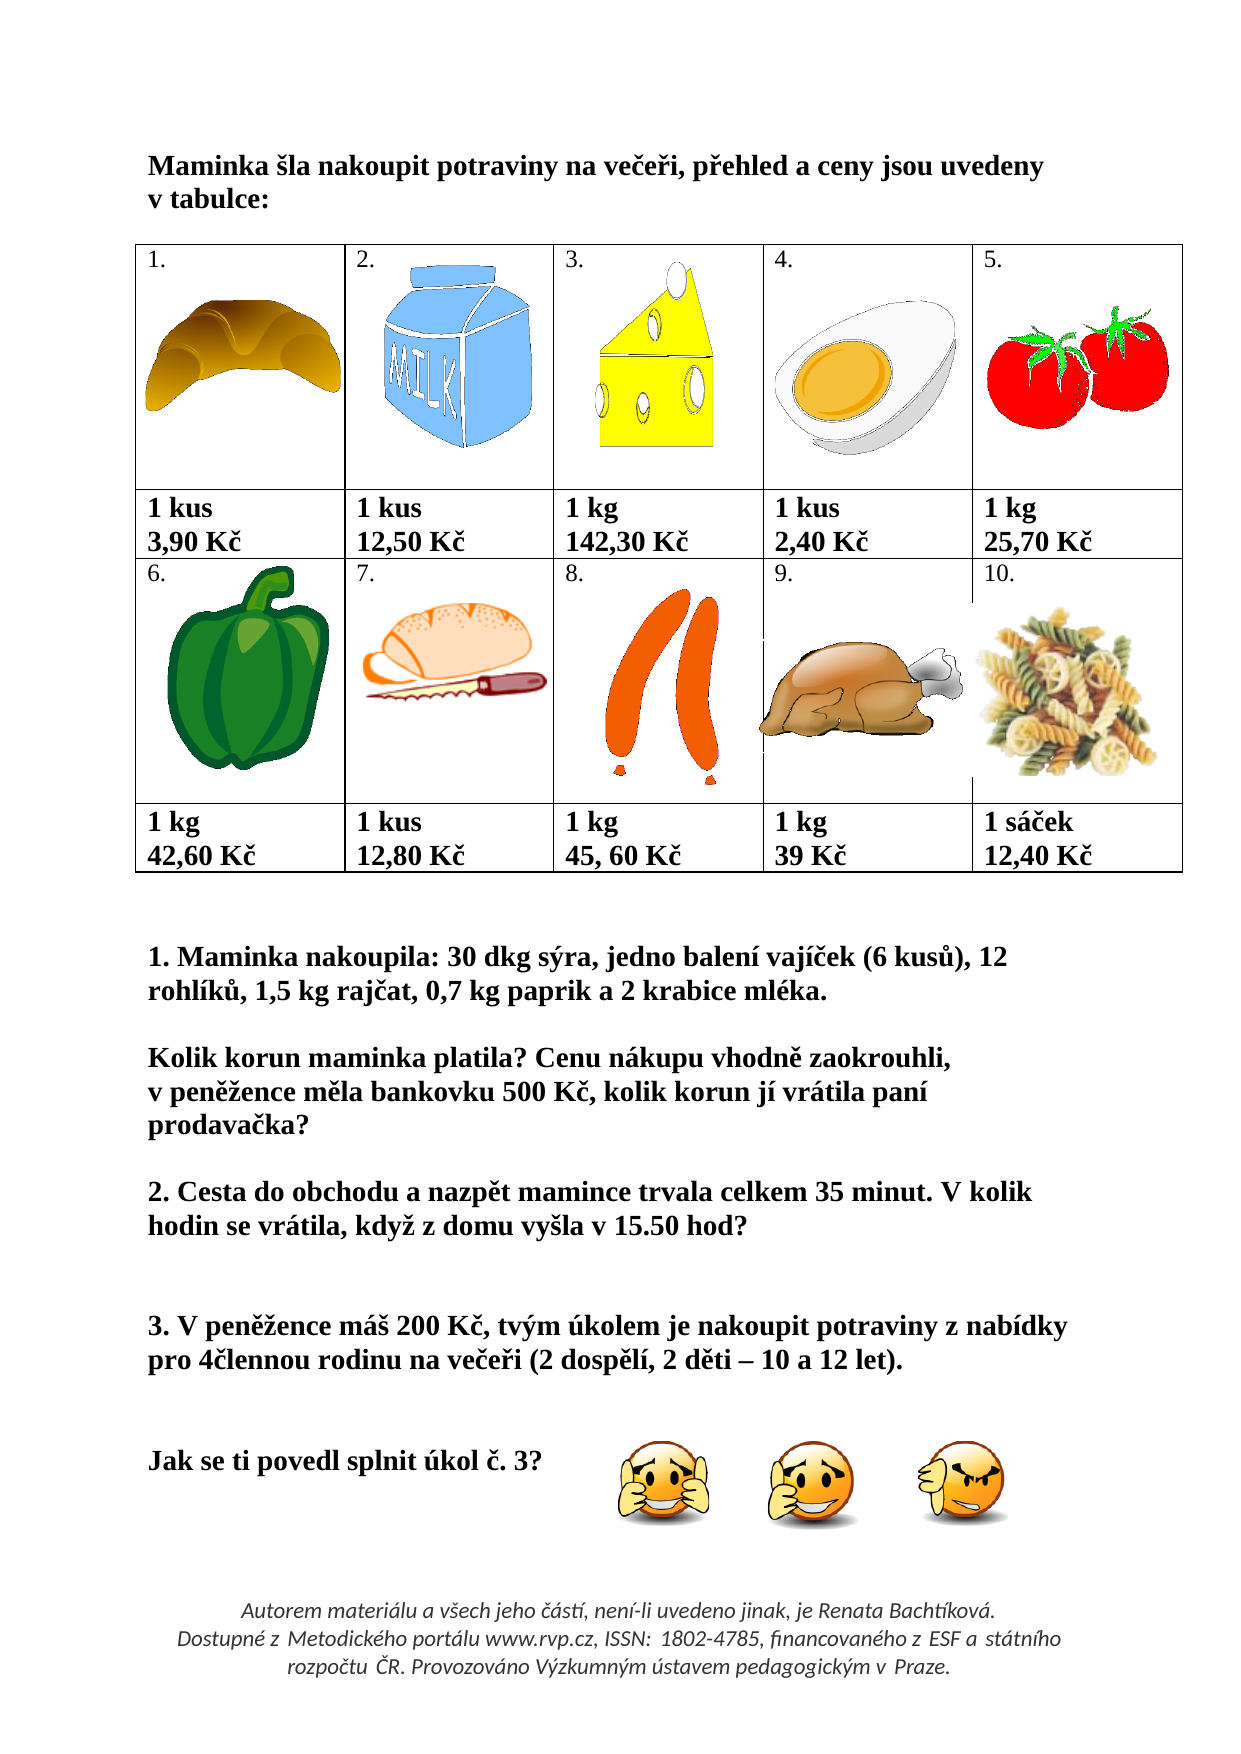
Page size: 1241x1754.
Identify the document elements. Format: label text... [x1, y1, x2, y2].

text [1010, 1443, 1093, 1476]
table_header 5. [973, 245, 1182, 489]
table_cell 6. [136, 559, 344, 803]
table_cell 10. [972, 559, 1182, 803]
text Kolik korun maminka platila? Cenu nákupu vhodně zaokrouhli, v peněžence měla bankovku 500 Kč, kolik korun jí vrátila paní prodavačka? [148, 1040, 1093, 1141]
table_cell 9. [764, 559, 972, 639]
table_cell 1 kg 25,70 Kč [973, 490, 1182, 557]
picture [167, 566, 329, 770]
table_cell 8. [554, 559, 972, 803]
table_header 2. [346, 245, 553, 489]
text [860, 1443, 916, 1476]
table_cell 1 kg 45, 60 Kč [554, 804, 763, 871]
table_cell 1 kus 12,80 Kč [346, 804, 553, 871]
picture [617, 1441, 710, 1526]
table_cell 1 kg 39 Kč [764, 804, 972, 871]
text 3. V peněžence máš 200 Kč, tvým úkolem je nakoupit potraviny z nabídky pro 4člennou rodinu na večeři (2 dospělí, 2 děti – 10 a 12 let). [148, 1308, 1093, 1376]
picture [381, 262, 535, 451]
table_cell 1 sáček 12,40 Kč [973, 804, 1182, 871]
table_cell 1 kg 42,60 Kč [136, 804, 344, 871]
picture [595, 262, 714, 447]
picture [767, 1441, 859, 1530]
table_cell 1 kus 3,90 Kč [136, 490, 344, 557]
table_cell 7. [346, 559, 553, 803]
picture [917, 1441, 1009, 1526]
table_header 3. [554, 245, 763, 489]
text [711, 1443, 766, 1476]
table_header 4. [764, 245, 972, 489]
picture [145, 300, 341, 411]
text 2. Cesta do obchodu a nazpět mamince trvala celkem 35 minut. V kolik hodin se vrátila, když z domu vyšla v 15.50 hod? [148, 1174, 1093, 1241]
picture [986, 300, 1170, 430]
text Jak se ti povedl splnit úkol č. 3? [148, 1443, 616, 1476]
table_cell 1 kus 12,50 Kč [346, 490, 553, 557]
table_cell 1 kg 142,30 Kč [554, 490, 763, 557]
picture [599, 584, 725, 789]
picture [772, 300, 958, 456]
table_header 1. [136, 245, 344, 489]
table_cell [764, 753, 972, 803]
picture [362, 603, 547, 702]
picture [973, 604, 1158, 776]
text 1. Maminka nakoupila: 30 dkg sýra, jedno balení vajíček (6 kusů), 12 rohlíků, 1,5 kg rajčat, 0,7 kg paprik a 2 krabice mléka. [148, 939, 1093, 1007]
picture [749, 640, 971, 752]
table_cell 1 kus 2,40 Kč [764, 490, 972, 557]
text Maminka šla nakoupit potraviny na večeři, přehled a ceny jsou uvedeny v tabulce: [148, 148, 1093, 215]
